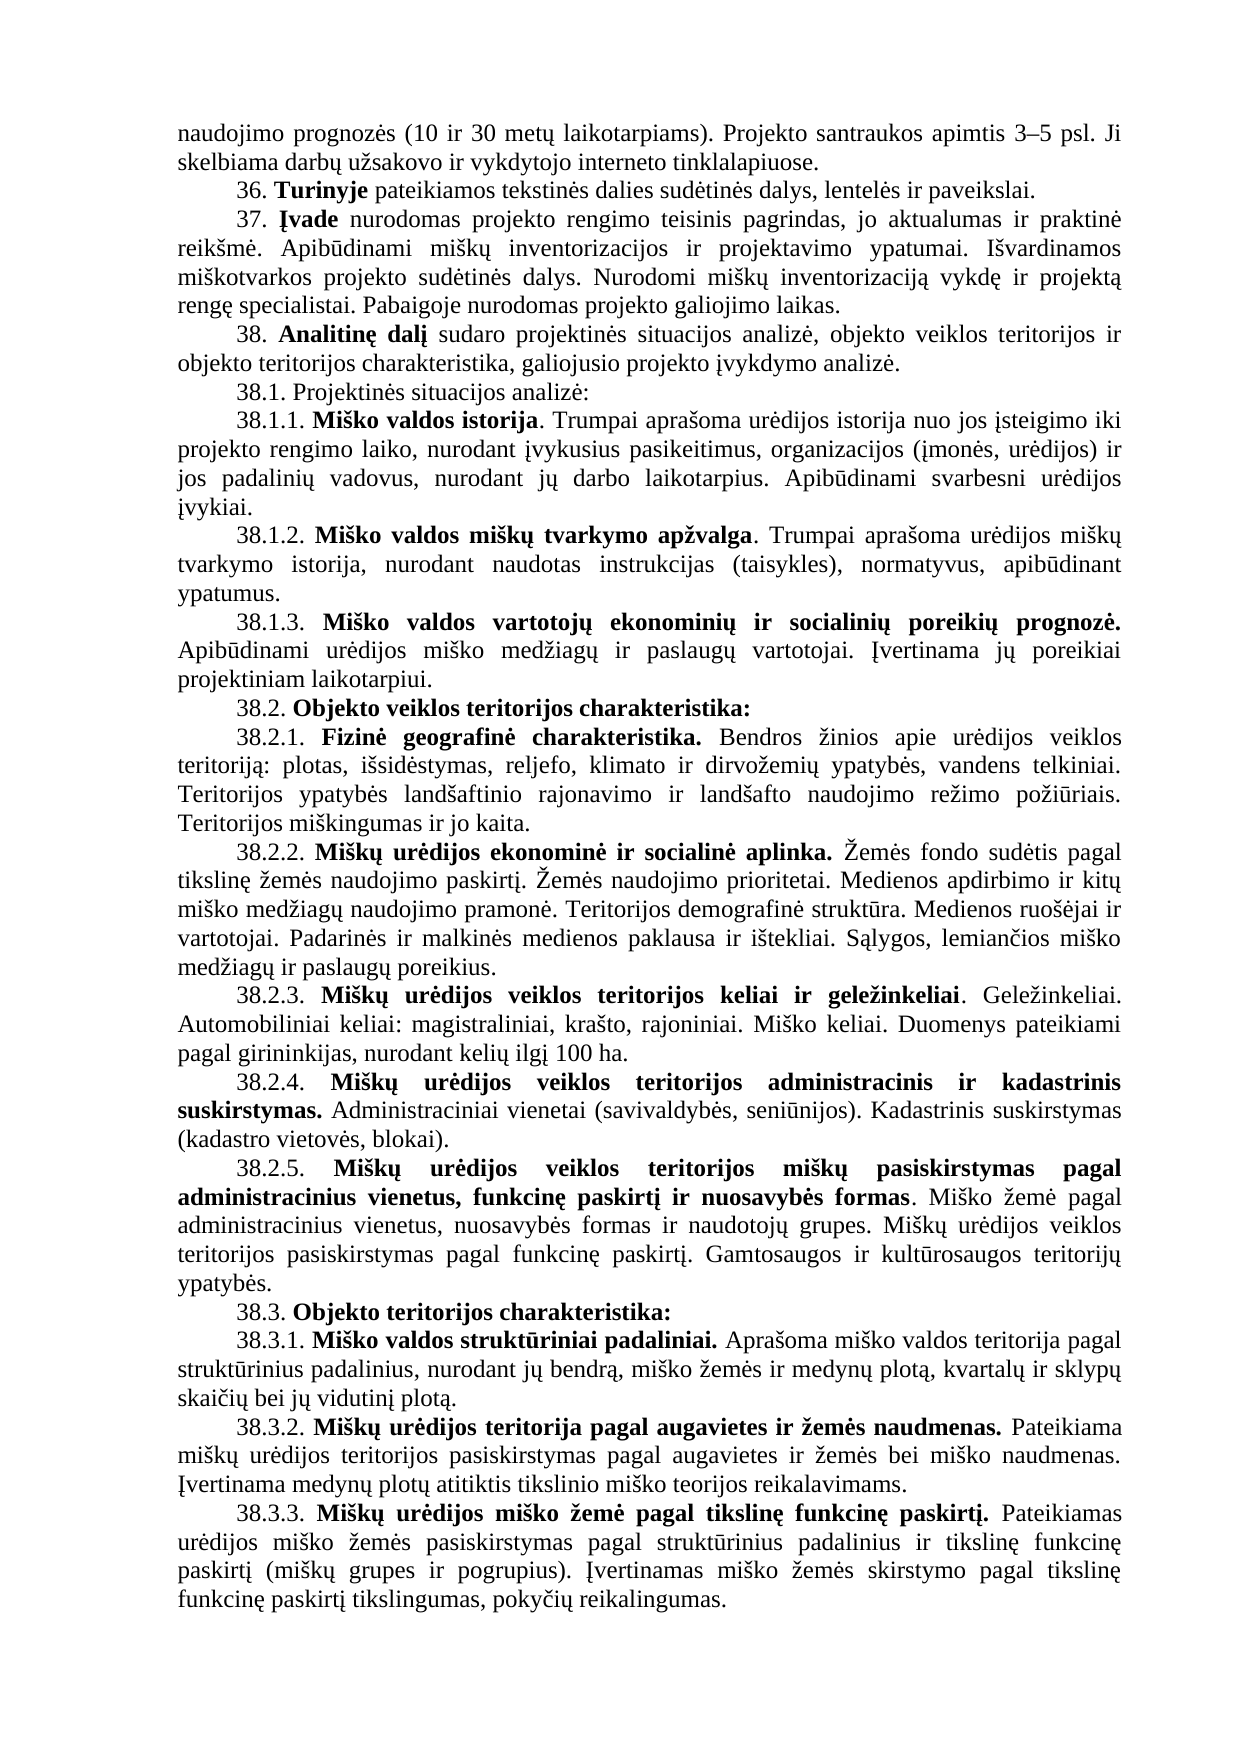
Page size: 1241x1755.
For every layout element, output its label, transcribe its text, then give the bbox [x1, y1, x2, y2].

text 38.3.2. Miškų urėdijos teritorija pagal augavietes ir žemės naudmenas. Pateikiama miškų urėdijos teritorijos pasiskirstymas pagal augavietes ir žemės bei miško naudmenas. Įvertinama medynų plotų atitiktis tikslinio miško teorijos reikalavimams. [177, 1412, 1122, 1498]
text 38.3. Objekto teritorijos charakteristika: [177, 1297, 1122, 1326]
text 38.3.1. Miško valdos struktūriniai padaliniai. Aprašoma miško valdos teritorija pagal struktūrinius padalinius, nurodant jų bendrą, miško žemės ir medynų plotą, kvartalų ir sklypų skaičių bei jų vidutinį plotą. [177, 1326, 1122, 1412]
text 38.2.2. Miškų urėdijos ekonominė ir socialinė aplinka. Žemės fondo sudėtis pagal tikslinę žemės naudojimo paskirtį. Žemės naudojimo prioritetai. Medienos apdirbimo ir kitų miško medžiagų naudojimo pramonė. Teritorijos demografinė struktūra. Medienos ruošėjai ir vartotojai. Padarinės ir malkinės medienos paklausa ir ištekliai. Sąlygos, lemiančios miško medžiagų ir paslaugų poreikius. [177, 837, 1122, 981]
text 38.2.4. Miškų urėdijos veiklos teritorijos administracinis ir kadastrinis suskirstymas. Administraciniai vienetai (savivaldybės, seniūnijos). Kadastrinis suskirstymas (kadastro vietovės, blokai). [177, 1067, 1122, 1153]
text naudojimo prognozės (10 ir 30 metų laikotarpiams). Projekto santraukos apimtis 3–5 psl. Ji skelbiama darbų užsakovo ir vykdytojo interneto tinklalapiuose. [177, 118, 1122, 176]
text 38.1.3. Miško valdos vartotojų ekonominių ir socialinių poreikių prognozė. Apibūdinami urėdijos miško medžiagų ir paslaugų vartotojai. Įvertinama jų poreikiai projektiniam laikotarpiui. [177, 607, 1122, 693]
text 38.1.1. Miško valdos istorija. Trumpai aprašoma urėdijos istorija nuo jos įsteigimo iki projekto rengimo laiko, nurodant įvykusius pasikeitimus, organizacijos (įmonės, urėdijos) ir jos padalinių vadovus, nurodant jų darbo laikotarpius. Apibūdinami svarbesni urėdijos įvykiai. [177, 406, 1122, 521]
text 38. Analitinę dalį sudaro projektinės situacijos analizė, objekto veiklos teritorijos ir objekto teritorijos charakteristika, galiojusio projekto įvykdymo analizė. [177, 319, 1122, 377]
text 38.1.2. Miško valdos miškų tvarkymo apžvalga. Trumpai aprašoma urėdijos miškų tvarkymo istorija, nurodant naudotas instrukcijas (taisykles), normatyvus, apibūdinant ypatumus. [177, 521, 1122, 607]
text 36. Turinyje pateikiamos tekstinės dalies sudėtinės dalys, lentelės ir paveikslai. [177, 176, 1122, 204]
text 38.2.1. Fizinė geografinė charakteristika. Bendros žinios apie urėdijos veiklos teritoriją: plotas, išsidėstymas, reljefo, klimato ir dirvožemių ypatybės, vandens telkiniai. Teritorijos ypatybės landšaftinio rajonavimo ir landšafto naudojimo režimo požiūriais. Teritorijos miškingumas ir jo kaita. [177, 722, 1122, 837]
text 38.2.5. Miškų urėdijos veiklos teritorijos miškų pasiskirstymas pagal administracinius vienetus, funkcinę paskirtį ir nuosavybės formas. Miško žemė pagal administracinius vienetus, nuosavybės formas ir naudotojų grupes. Miškų urėdijos veiklos teritorijos pasiskirstymas pagal funkcinę paskirtį. Gamtosaugos ir kultūrosaugos teritorijų ypatybės. [177, 1153, 1122, 1297]
text 38.3.3. Miškų urėdijos miško žemė pagal tikslinę funkcinę paskirtį. Pateikiamas urėdijos miško žemės pasiskirstymas pagal struktūrinius padalinius ir tikslinę funkcinę paskirtį (miškų grupes ir pogrupius). Įvertinamas miško žemės skirstymo pagal tikslinę funkcinę paskirtį tikslingumas, pokyčių reikalingumas. [177, 1498, 1122, 1613]
text 38.2. Objekto veiklos teritorijos charakteristika: [177, 693, 1122, 722]
text 38.1. Projektinės situacijos analizė: [177, 377, 1122, 406]
text 37. Įvade nurodomas projekto rengimo teisinis pagrindas, jo aktualumas ir praktinė reikšmė. Apibūdinami miškų inventorizacijos ir projektavimo ypatumai. Išvardinamos miškotvarkos projekto sudėtinės dalys. Nurodomi miškų inventorizaciją vykdę ir projektą rengę specialistai. Pabaigoje nurodomas projekto galiojimo laikas. [177, 204, 1122, 319]
text 38.2.3. Miškų urėdijos veiklos teritorijos keliai ir geležinkeliai. Geležinkeliai. Automobiliniai keliai: magistraliniai, krašto, rajoniniai. Miško keliai. Duomenys pateikiami pagal girininkijas, nurodant kelių ilgį 100 ha. [177, 981, 1122, 1067]
